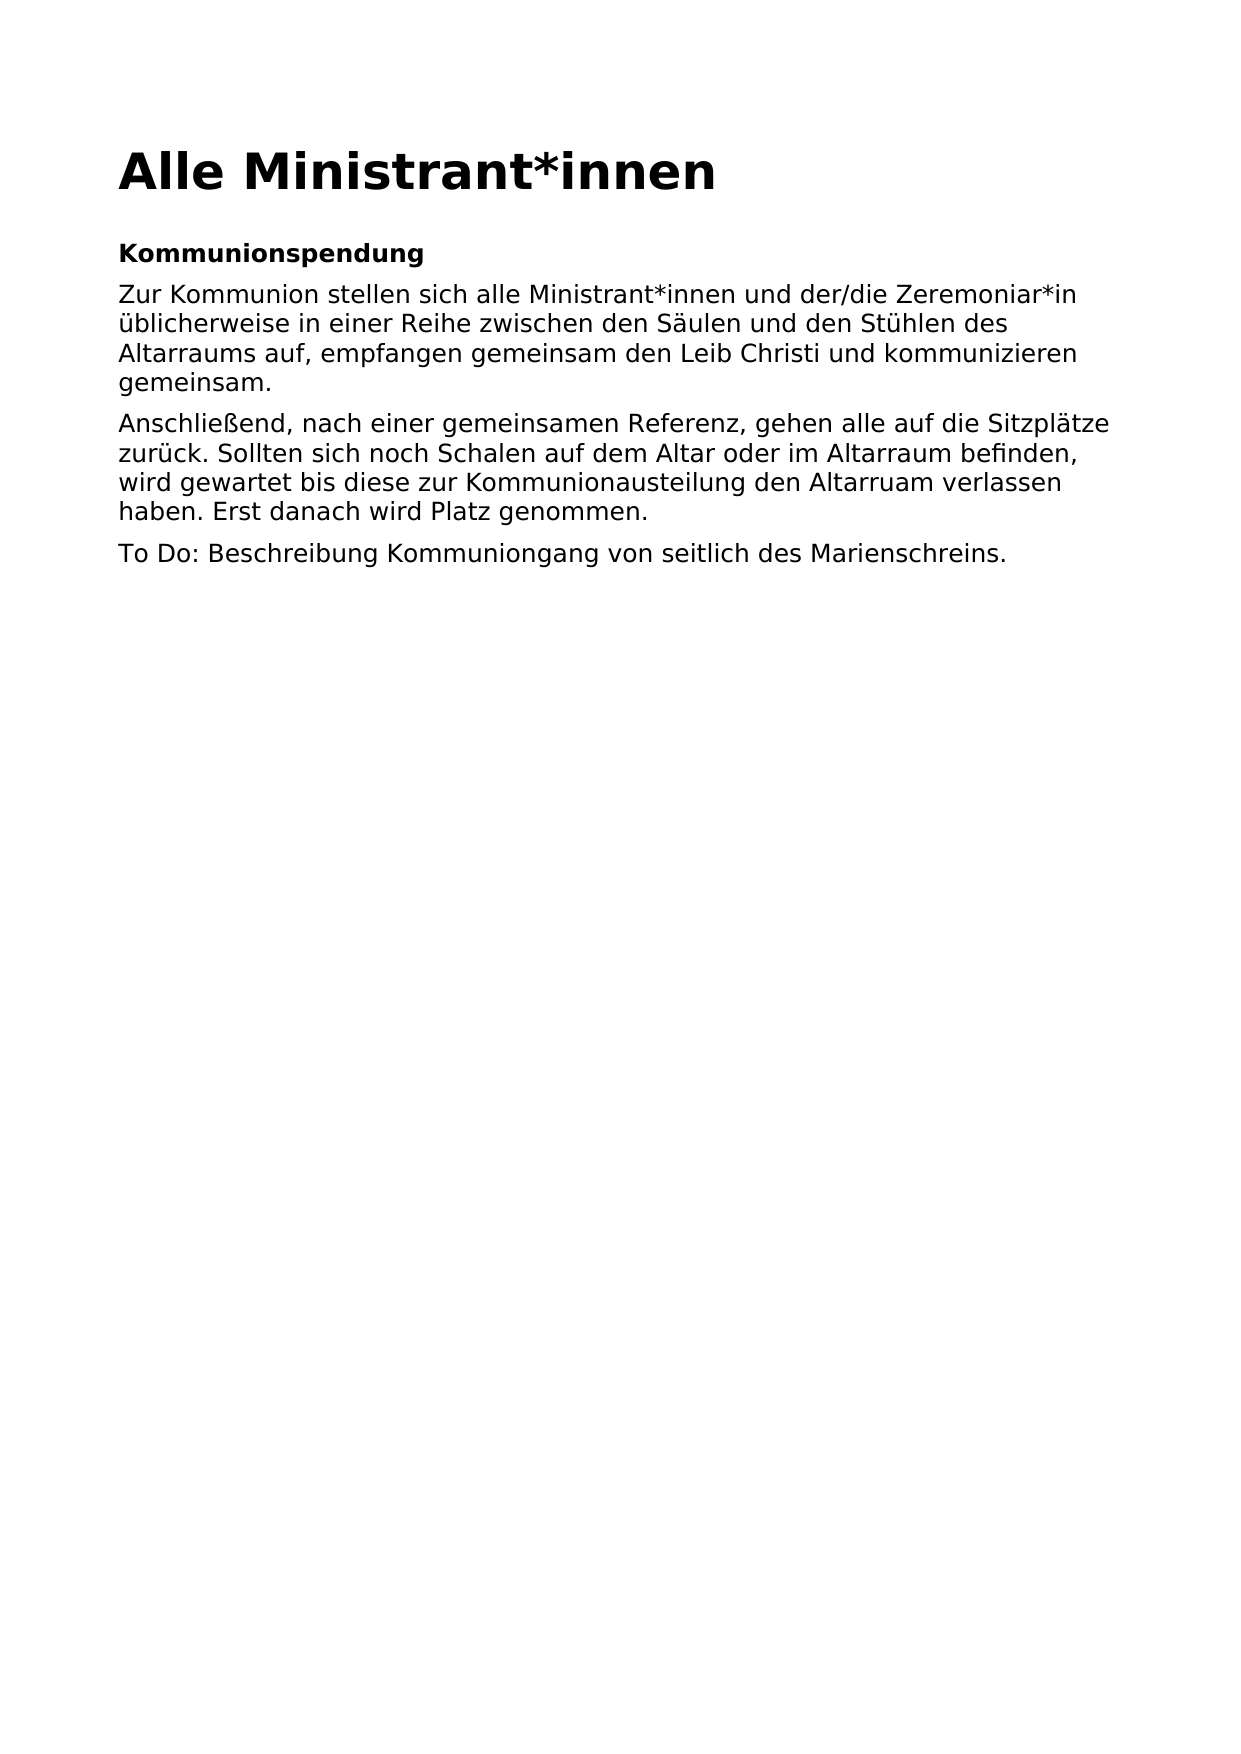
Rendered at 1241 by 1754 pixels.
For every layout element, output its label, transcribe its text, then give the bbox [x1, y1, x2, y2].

subtitle Alle Ministrant*innen [118, 143, 1122, 201]
text Anschließend, nach einer gemeinsamen Referenz, gehen alle auf die Sitzplätze zurück. Sollten sich noch Schalen auf dem Altar oder im Altarraum befinden, wird gewartet bis diese zur Kommunionausteilung den Altarruam verlassen haben. Erst danach wird Platz genommen. [118, 410, 1122, 526]
text To Do: Beschreibung Kommuniongang von seitlich des Marienschreins. [118, 539, 1122, 568]
subtitle Kommunionspendung [118, 239, 1122, 268]
text Zur Kommunion stellen sich alle Ministrant*innen und der/die Zeremoniar*in üblicherweise in einer Reihe zwischen den Säulen und den Stühlen des Altarraums auf, empfangen gemeinsam den Leib Christi und kommunizieren gemeinsam. [118, 281, 1122, 397]
